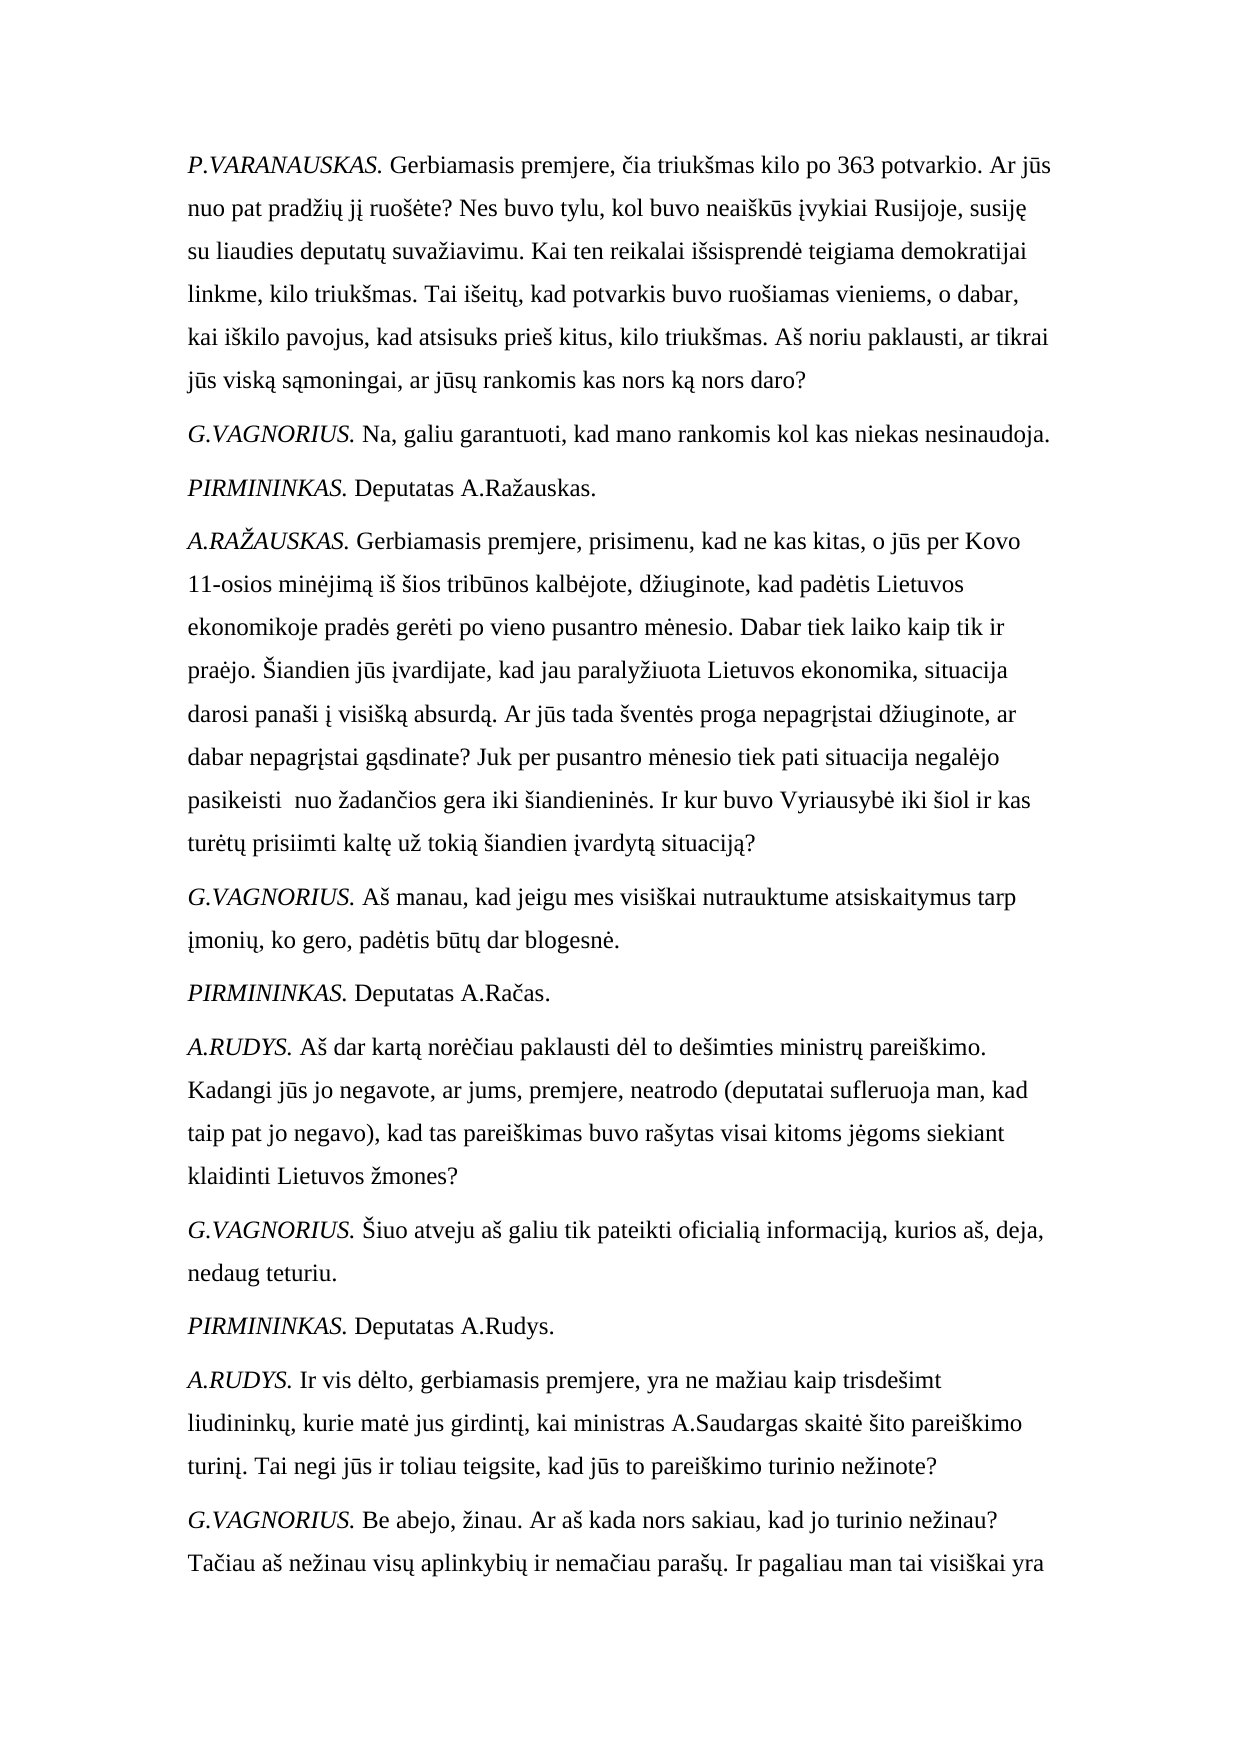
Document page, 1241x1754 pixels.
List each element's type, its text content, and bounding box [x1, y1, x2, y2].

text PIRMININKAS. Deputatas A.Rudys. [187, 1311, 1053, 1340]
text A.RUDYS. Aš dar kartą norėčiau paklausti dėl to dešimties ministrų pareiškimo. Kadangi jūs jo negavote, ar jums, premjere, neatrodo (deputatai sufleruoja man, kad taip pat jo negavo), kad tas pareiškimas buvo rašytas visai kitoms jėgoms siekiant klaidinti Lietuvos žmones? [187, 1032, 1053, 1190]
text G.VAGNORIUS. Na, galiu garantuoti, kad mano rankomis kol kas niekas nesinaudoja. [187, 419, 1053, 448]
text A.RUDYS. Ir vis dėlto, gerbiamasis premjere, yra ne mažiau kaip trisdešimt liudininkų, kurie matė jus girdintį, kai ministras A.Saudargas skaitė šito pareiškimo turinį. Tai negi jūs ir toliau teigsite, kad jūs to pareiškimo turinio nežinote? [187, 1365, 1053, 1480]
text G.VAGNORIUS. Šiuo atveju aš galiu tik pateikti oficialią informaciją, kurios aš, deja, nedaug teturiu. [187, 1215, 1053, 1287]
text PIRMININKAS. Deputatas A.Ražauskas. [187, 473, 1053, 501]
text P.VARANAUSKAS. Gerbiamasis premjere, čia triukšmas kilo po 363 potvarkio. Ar jūs nuo pat pradžių jį ruošėte? Nes buvo tylu, kol buvo neaiškūs įvykiai Rusijoje, susiję su liaudies deputatų suvažiavimu. Kai ten reikalai išsisprendė teigiama demokratijai linkme, kilo triukšmas. Tai išeitų, kad potvarkis buvo ruošiamas vieniems, o dabar, kai iškilo pavojus, kad atsisuks prieš kitus, kilo triukšmas. Aš noriu paklausti, ar tikrai jūs viską sąmoningai, ar jūsų rankomis kas nors ką nors daro? [187, 150, 1053, 394]
text G.VAGNORIUS. Be abejo, žinau. Ar aš kada nors sakiau, kad jo turinio nežinau? Tačiau aš nežinau visų aplinkybių ir nemačiau parašų. Ir pagaliau man tai visiškai yra [187, 1505, 1053, 1577]
text A.RAŽAUSKAS. Gerbiamasis premjere, prisimenu, kad ne kas kitas, o jūs per Kovo 11-osios minėjimą iš šios tribūnos kalbėjote, džiuginote, kad padėtis Lietuvos ekonomikoje pradės gerėti po vieno pusantro mėnesio. Dabar tiek laiko kaip tik ir praėjo. Šiandien jūs įvardijate, kad jau paralyžiuota Lietuvos ekonomika, situacija darosi panaši į visišką absurdą. Ar jūs tada šventės proga nepagrįstai džiuginote, ar dabar nepagrįstai gąsdinate? Juk per pusantro mėnesio tiek pati situacija negalėjo pasikeisti nuo žadančios gera iki šiandieninės. Ir kur buvo Vyriausybė iki šiol ir kas turėtų prisiimti kaltę už tokią šiandien įvardytą situaciją? [187, 526, 1053, 857]
text PIRMININKAS. Deputatas A.Račas. [187, 978, 1053, 1007]
text G.VAGNORIUS. Aš manau, kad jeigu mes visiškai nutrauktume atsiskaitymus tarp įmonių, ko gero, padėtis būtų dar blogesnė. [187, 882, 1053, 953]
